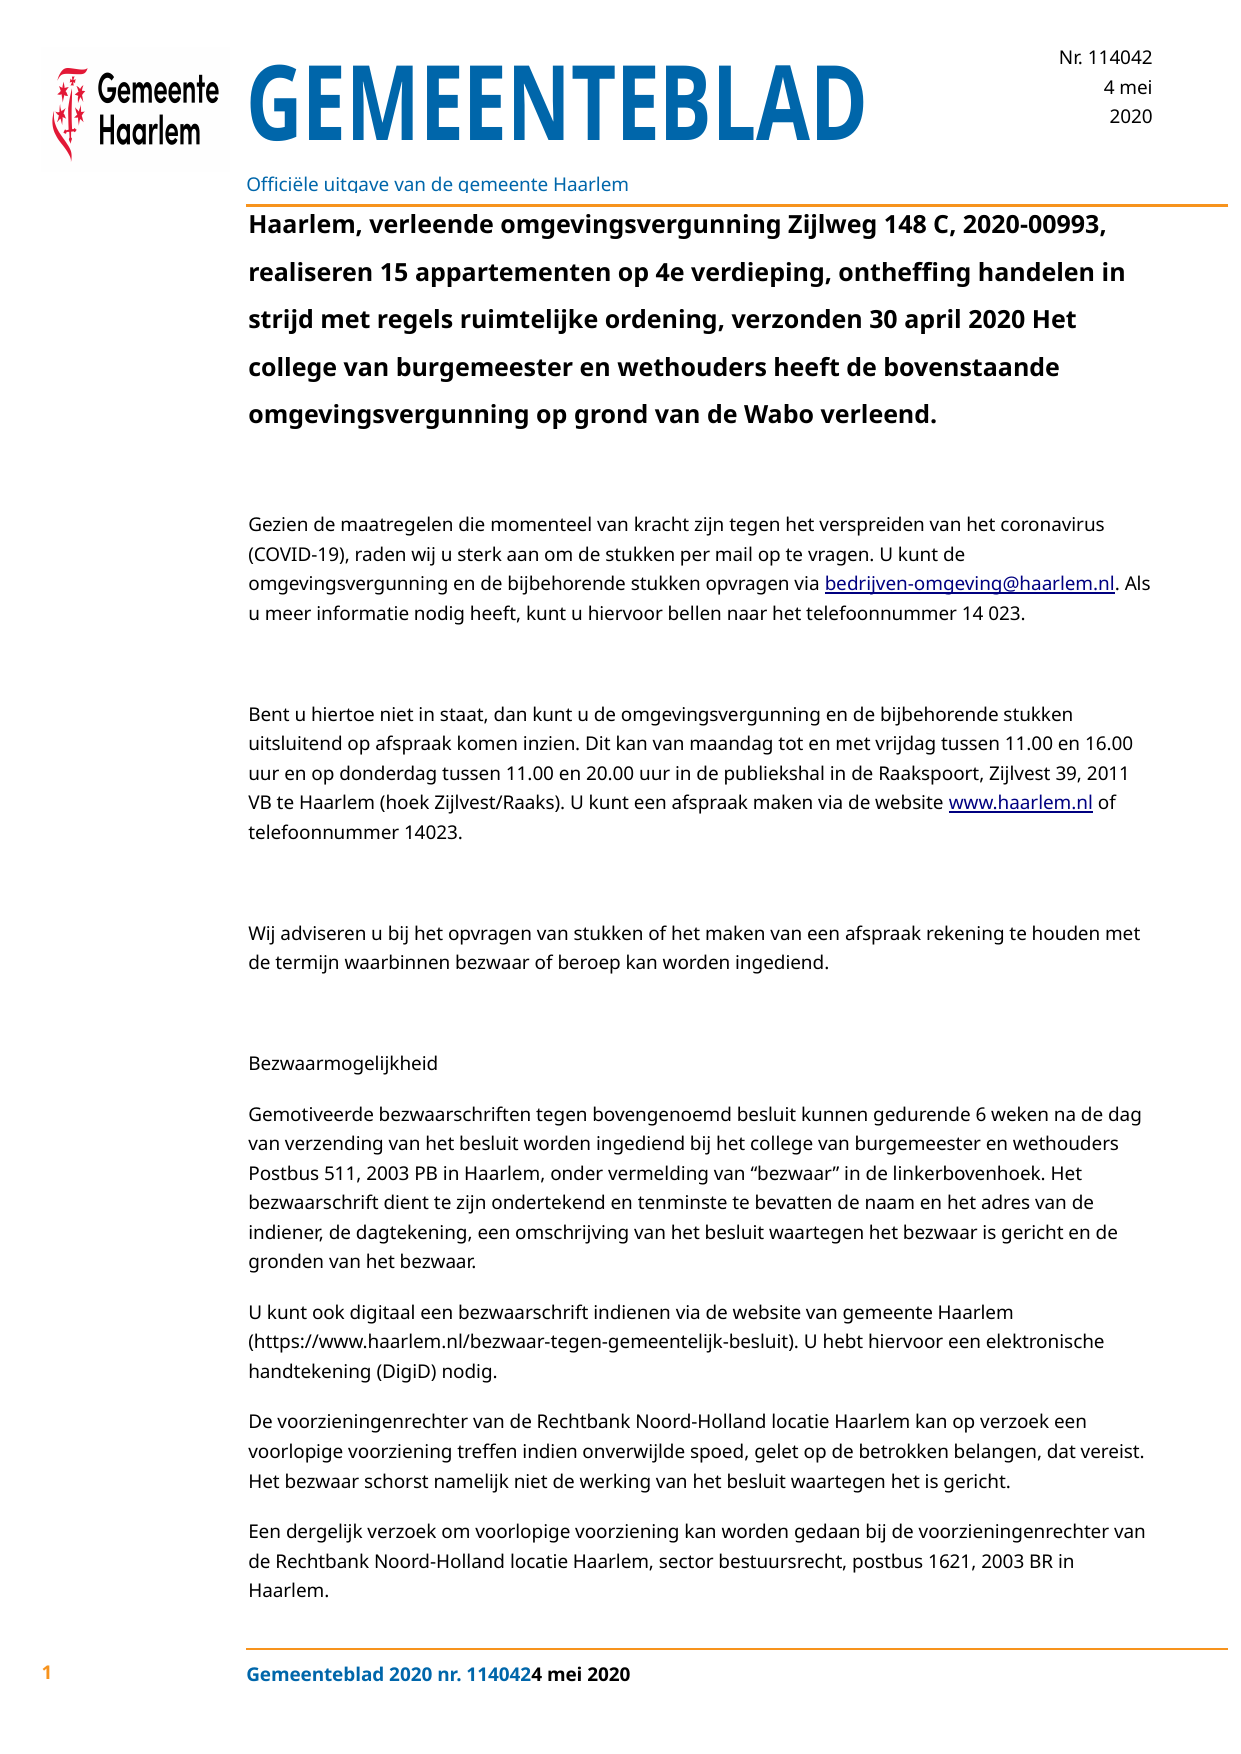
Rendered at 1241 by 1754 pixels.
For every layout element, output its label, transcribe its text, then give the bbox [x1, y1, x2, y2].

text Een dergelijk verzoek om voorlopige voorziening kan worden gedaan bij de voorzieningenrechter van de Rechtbank Noord-Holland locatie Haarlem, sector bestuursrecht, postbus 1621, 2003 BR in Haarlem. [248, 1518, 1152, 1603]
text Wij adviseren u bij het opvragen van stukken of het maken van een afspraak rekening te houden met de termijn waarbinnen bezwaar of beroep kan worden ingediend. [248, 920, 1152, 975]
text Haarlem, verleende omgevingsvergunning Zijlweg 148 C, 2020-00993, realiseren 15 appartementen op 4e verdieping, ontheffing handelen in strijd met regels ruimtelijke ordening, verzonden 30 april 2020 Het college van burgemeester en wethouders heeft de bovenstaande omgevingsvergunning op grond van de Wabo verleend. [248, 207, 1152, 431]
text Bent u hiertoe niet in staat, dan kunt u de omgevingsvergunning en de bijbehorende stukken uitsluitend op afspraak komen inzien. Dit kan van maandag tot en met vrijdag tussen 11.00 en 16.00 uur en op donderdag tussen 11.00 en 20.00 uur in de publiekshal in de Raakspoort, Zijlvest 39, 2011 VB te Haarlem (hoek Zijlvest/Raaks). U kunt een afspraak maken via de website www.haarlem.nl of telefoonnummer 14023. [248, 701, 1152, 845]
text Gemotiveerde bezwaarschriften tegen bovengenoemd besluit kunnen gedurende 6 weken na de dag van verzending van het besluit worden ingediend bij het college van burgemeester en wethouders Postbus 511, 2003 PB in Haarlem, onder vermelding van “bezwaar” in de linkerbovenhoek. Het bezwaarschrift dient te zijn ondertekend en tenminste te bevatten de naam en het adres van de indiener, de dagtekening, een omschrijving van het besluit waartegen het bezwaar is gericht en de gronden van het bezwaar. [248, 1101, 1152, 1274]
text Bezwaarmogelijkheid [248, 1050, 1152, 1076]
text U kunt ook digitaal een bezwaarschrift indienen via de website van gemeente Haarlem (https://www.haarlem.nl/bezwaar-tegen-gemeentelijk-besluit). U hebt hiervoor een elektronische handtekening (DigiD) nodig. [248, 1299, 1152, 1384]
text Gezien de maatregelen die momenteel van kracht zijn tegen het verspreiden van het coronavirus (COVID-19), raden wij u sterk aan om de stukken per mail op te vragen. U kunt de omgevingsvergunning en de bijbehorende stukken opvragen via bedrijven-omgeving@haarlem.nl. Als u meer informatie nodig heeft, kunt u hiervoor bellen naar het telefoonnummer 14 023. [248, 511, 1152, 626]
text De voorzieningenrechter van de Rechtbank Noord-Holland locatie Haarlem kan op verzoek een voorlopige voorziening treffen indien onverwijlde spoed, gelet op de betrokken belangen, dat vereist. Het bezwaar schorst namelijk niet de werking van het besluit waartegen het is gericht. [248, 1409, 1152, 1493]
picture [41, 47, 231, 172]
